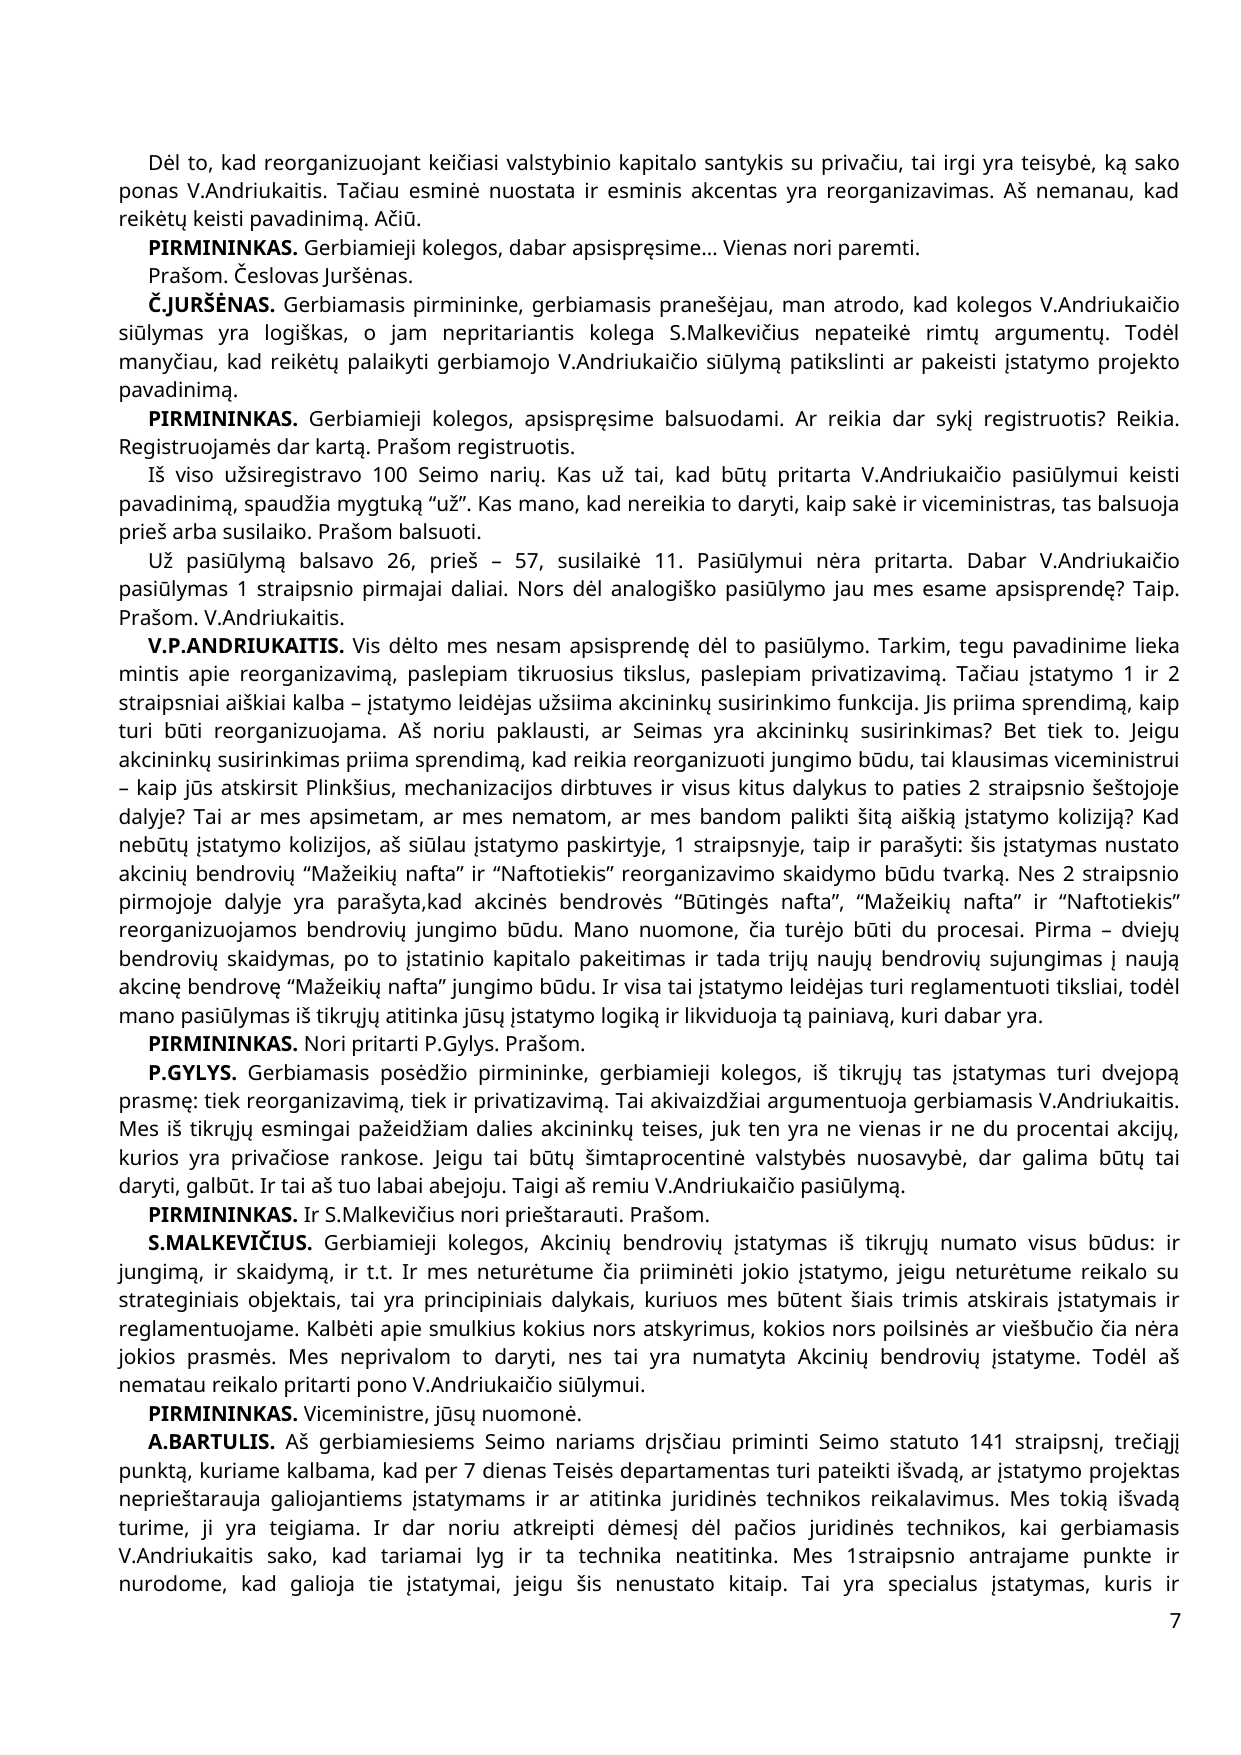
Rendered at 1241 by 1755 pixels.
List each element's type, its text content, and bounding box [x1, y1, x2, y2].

text A.BARTULIS. Aš gerbiamiesiems Seimo nariams drįsčiau priminti Seimo statuto 141 straipsnį, trečiąjį punktą, kuriame kalbama, kad per 7 dienas Teisės departamentas turi pateikti išvadą, ar įstatymo projektas neprieštarauja galiojantiems įstatymams ir ar atitinka juridinės technikos reikalavimus. Mes tokią išvadą turime, ji yra teigiama. Ir dar noriu atkreipti dėmesį dėl pačios juridinės technikos, kai gerbiamasis V.Andriukaitis sako, kad tariamai lyg ir ta technika neatitinka. Mes 1straipsnio antrajame punkte ir nurodome, kad galioja tie įstatymai, jeigu šis nenustato kitaip. Tai yra specialus įstatymas, kuris ir [118, 1427, 1181, 1598]
text PIRMININKAS. Nori pritarti P.Gylys. Prašom. [118, 1029, 1181, 1058]
text Dėl to, kad reorganizuojant keičiasi valstybinio kapitalo santykis su privačiu, tai irgi yra teisybė, ką sako ponas V.Andriukaitis. Tačiau esminė nuostata ir esminis akcentas yra reorganizavimas. Aš nemanau, kad reikėtų keisti pavadinimą. Ačiū. [118, 148, 1181, 233]
text Iš viso užsiregistravo 100 Seimo narių. Kas už tai, kad būtų pritarta V.Andriukaičio pasiūlymui keisti pavadinimą, spaudžia mygtuką “už”. Kas mano, kad nereikia to daryti, kaip sakė ir viceministras, tas balsuoja prieš arba susilaiko. Prašom balsuoti. [118, 461, 1181, 546]
text P.GYLYS. Gerbiamasis posėdžio pirmininke, gerbiamieji kolegos, iš tikrųjų tas įstatymas turi dvejopą prasmę: tiek reorganizavimą, tiek ir privatizavimą. Tai akivaizdžiai argumentuoja gerbiamasis V.Andriukaitis. Mes iš tikrųjų esmingai pažeidžiam dalies akcininkų teises, juk ten yra ne vienas ir ne du procentai akcijų, kurios yra privačiose rankose. Jeigu tai būtų šimtaprocentinė valstybės nuosavybė, dar galima būtų tai daryti, galbūt. Ir tai aš tuo labai abejoju. Taigi aš remiu V.Andriukaičio pasiūlymą. [118, 1058, 1181, 1200]
text PIRMININKAS. Viceministre, jūsų nuomonė. [118, 1399, 1181, 1427]
text PIRMININKAS. Ir S.Malkevičius nori prieštarauti. Prašom. [118, 1200, 1181, 1228]
text PIRMININKAS. Gerbiamieji kolegos, dabar apsispręsime… Vienas nori paremti. [118, 233, 1181, 261]
text Prašom. Česlovas Juršėnas. [118, 261, 1181, 290]
text PIRMININKAS. Gerbiamieji kolegos, apsispręsime balsuodami. Ar reikia dar sykį registruotis? Reikia. Registruojamės dar kartą. Prašom registruotis. [118, 404, 1181, 461]
text Už pasiūlymą balsavo 26, prieš – 57, susilaikė 11. Pasiūlymui nėra pritarta. Dabar V.Andriukaičio pasiūlymas 1 straipsnio pirmajai daliai. Nors dėl analogiško pasiūlymo jau mes esame apsisprendę? Taip. Prašom. V.Andriukaitis. [118, 546, 1181, 631]
text S.MALKEVIČIUS. Gerbiamieji kolegos, Akcinių bendrovių įstatymas iš tikrųjų numato visus būdus: ir jungimą, ir skaidymą, ir t.t. Ir mes neturėtume čia priiminėti jokio įstatymo, jeigu neturėtume reikalo su strateginiais objektais, tai yra principiniais dalykais, kuriuos mes būtent šiais trimis atskirais įstatymais ir reglamentuojame. Kalbėti apie smulkius kokius nors atskyrimus, kokios nors poilsinės ar viešbučio čia nėra jokios prasmės. Mes neprivalom to daryti, nes tai yra numatyta Akcinių bendrovių įstatyme. Todėl aš nematau reikalo pritarti pono V.Andriukaičio siūlymui. [118, 1228, 1181, 1399]
text Č.JURŠĖNAS. Gerbiamasis pirmininke, gerbiamasis pranešėjau, man atrodo, kad kolegos V.Andriukaičio siūlymas yra logiškas, o jam nepritariantis kolega S.Malkevičius nepateikė rimtų argumentų. Todėl manyčiau, kad reikėtų palaikyti gerbiamojo V.Andriukaičio siūlymą patikslinti ar pakeisti įstatymo projekto pavadinimą. [118, 290, 1181, 404]
text V.P.ANDRIUKAITIS. Vis dėlto mes nesam apsisprendę dėl to pasiūlymo. Tarkim, tegu pavadinime lieka mintis apie reorganizavimą, paslepiam tikruosius tikslus, paslepiam privatizavimą. Tačiau įstatymo 1 ir 2 straipsniai aiškiai kalba – įstatymo leidėjas užsiima akcininkų susirinkimo funkcija. Jis priima sprendimą, kaip turi būti reorganizuojama. Aš noriu paklausti, ar Seimas yra akcininkų susirinkimas? Bet tiek to. Jeigu akcininkų susirinkimas priima sprendimą, kad reikia reorganizuoti jungimo būdu, tai klausimas viceministrui – kaip jūs atskirsit Plinkšius, mechanizacijos dirbtuves ir visus kitus dalykus to paties 2 straipsnio šeštojoje dalyje? Tai ar mes apsimetam, ar mes nematom, ar mes bandom palikti šitą aiškią įstatymo koliziją? Kad nebūtų įstatymo kolizijos, aš siūlau įstatymo paskirtyje, 1 straipsnyje, taip ir parašyti: šis įstatymas nustato akcinių bendrovių “Mažeikių nafta” ir “Naftotiekis” reorganizavimo skaidymo būdu tvarką. Nes 2 straipsnio pirmojoje dalyje yra parašyta,kad akcinės bendrovės “Būtingės nafta”, “Mažeikių nafta” ir “Naftotiekis” reorganizuojamos bendrovių jungimo būdu. Mano nuomone, čia turėjo būti du procesai. Pirma – dviejų bendrovių skaidymas, po to įstatinio kapitalo pakeitimas ir tada trijų naujų bendrovių sujungimas į naują akcinę bendrovę “Mažeikių nafta” jungimo būdu. Ir visa tai įstatymo leidėjas turi reglamentuoti tiksliai, todėl mano pasiūlymas iš tikrųjų atitinka jūsų įstatymo logiką ir likviduoja tą painiavą, kuri dabar yra. [118, 631, 1181, 1029]
